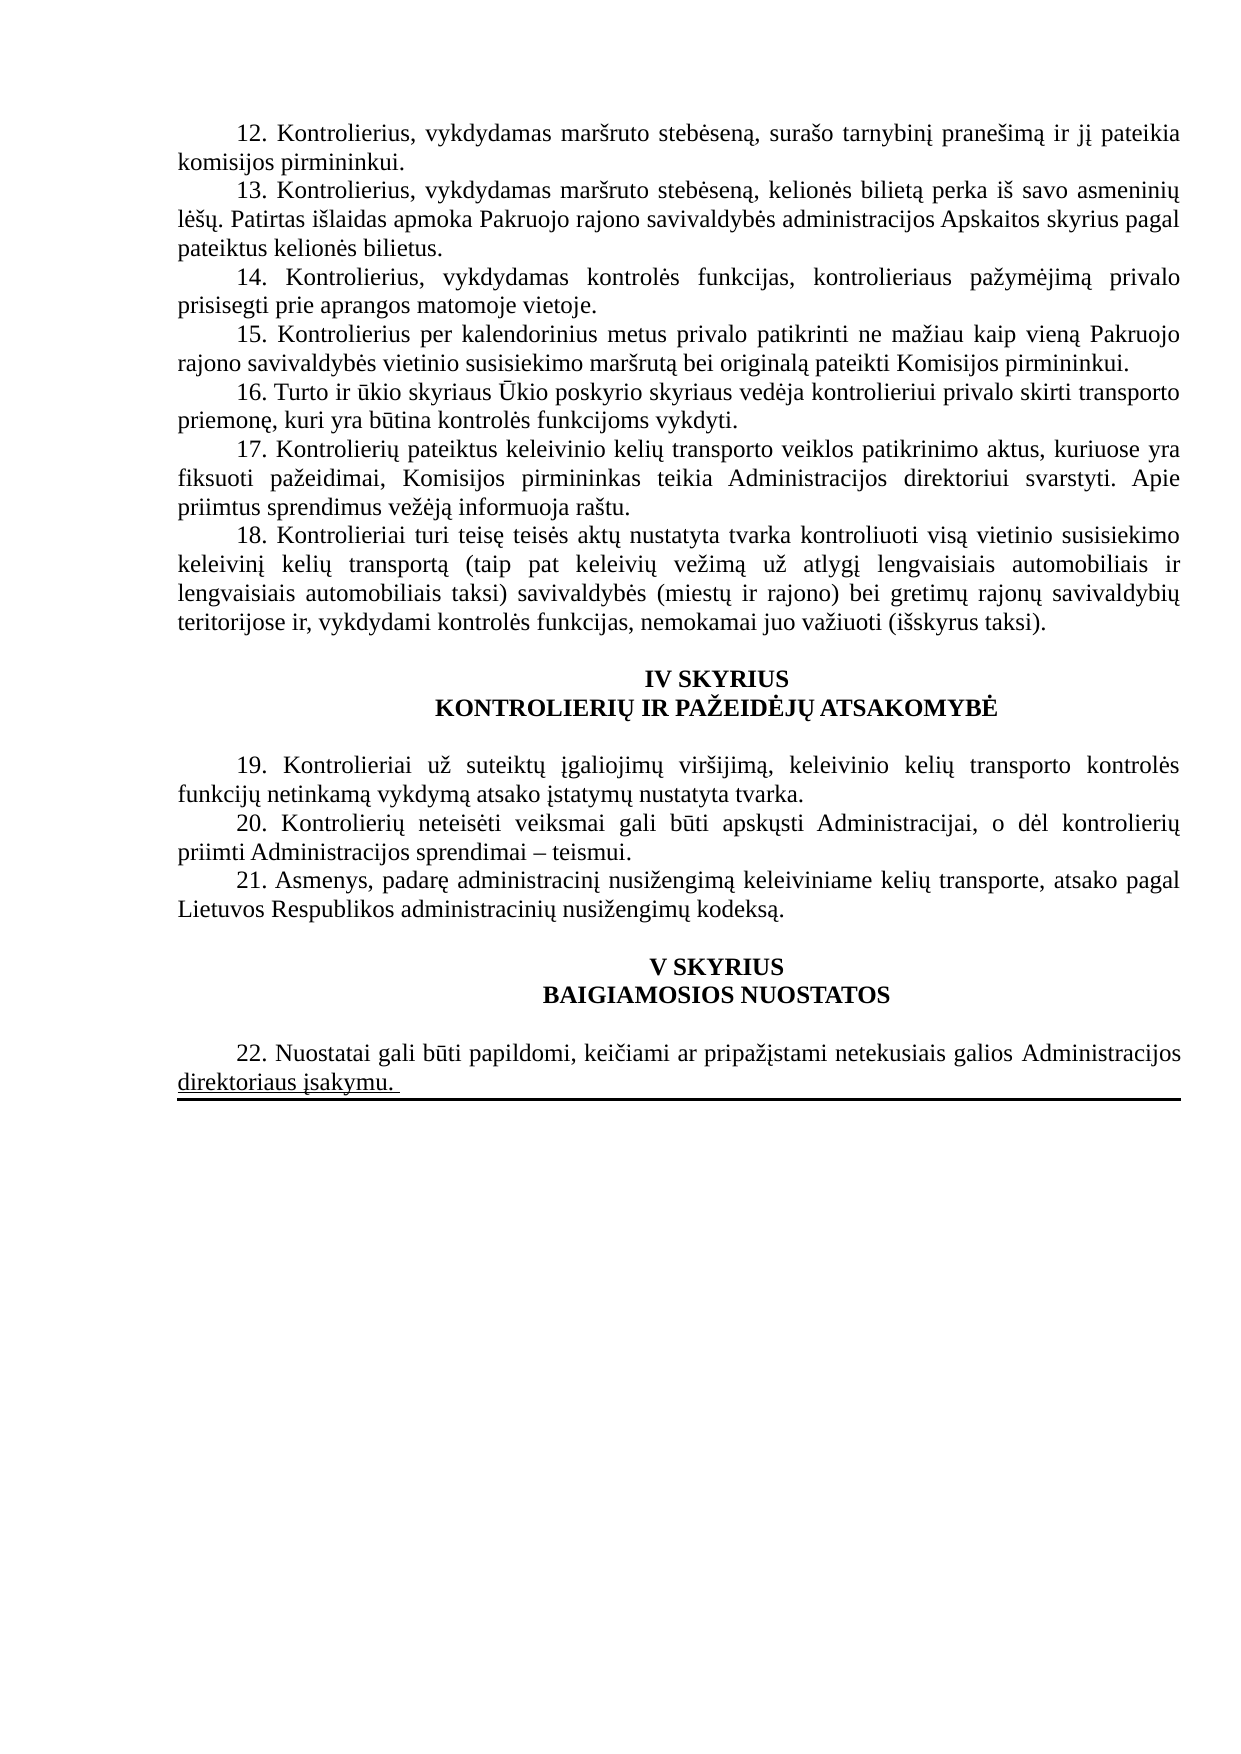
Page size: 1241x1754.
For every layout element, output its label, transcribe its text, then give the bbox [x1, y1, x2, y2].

text KONTROLIERIŲ IR PAŽEIDĖJŲ ATSAKOMYBĖ [177, 693, 1181, 722]
text IV SKYRIUS [177, 664, 1181, 693]
text 13. Kontrolierius, vykdydamas maršruto stebėseną, kelionės bilietą perka iš savo asmeninių lėšų. Patirtas išlaidas apmoka Pakruojo rajono savivaldybės administracijos Apskaitos skyrius pagal pateiktus kelionės bilietus. [177, 176, 1181, 262]
text 16. Turto ir ūkio skyriaus Ūkio poskyrio skyriaus vedėja kontrolieriui privalo skirti transporto priemonę, kuri yra būtina kontrolės funkcijoms vykdyti. [177, 377, 1181, 434]
text 12. Kontrolierius, vykdydamas maršruto stebėseną, surašo tarnybinį pranešimą ir jį pateikia komisijos pirmininkui. [177, 118, 1181, 176]
text 18. Kontrolieriai turi teisę teisės aktų nustatyta tvarka kontroliuoti visą vietinio susisiekimo keleivinį kelių transportą (taip pat keleivių vežimą už atlygį lengvaisiais automobiliais ir lengvaisiais automobiliais taksi) savivaldybės (miestų ir rajono) bei gretimų rajonų savivaldybių teritorijose ir, vykdydami kontrolės funkcijas, nemokamai juo važiuoti (išskyrus taksi). [177, 521, 1181, 636]
text 15. Kontrolierius per kalendorinius metus privalo patikrinti ne mažiau kaip vieną Pakruojo rajono savivaldybės vietinio susisiekimo maršrutą bei originalą pateikti Komisijos pirmininkui. [177, 319, 1181, 377]
text BAIGIAMOSIOS NUOSTATOS [177, 981, 1181, 1009]
text 22. Nuostatai gali būti papildomi, keičiami ar pripažįstami netekusiais galios Administracijos direktoriaus įsakymu. [177, 1038, 1181, 1098]
text V SKYRIUS [177, 952, 1181, 981]
text 14. Kontrolierius, vykdydamas kontrolės funkcijas, kontrolieriaus pažymėjimą privalo prisisegti prie aprangos matomoje vietoje. [177, 262, 1181, 319]
text 17. Kontrolierių pateiktus keleivinio kelių transporto veiklos patikrinimo aktus, kuriuose yra fiksuoti pažeidimai, Komisijos pirmininkas teikia Administracijos direktoriui svarstyti. Apie priimtus sprendimus vežėją informuoja raštu. [177, 434, 1181, 521]
text 21. Asmenys, padarę administracinį nusižengimą keleiviniame kelių transporte, atsako pagal Lietuvos Respublikos administracinių nusižengimų kodeksą. [177, 866, 1181, 923]
text 19. Kontrolieriai už suteiktų įgaliojimų viršijimą, keleivinio kelių transporto kontrolės funkcijų netinkamą vykdymą atsako įstatymų nustatyta tvarka. [177, 751, 1181, 808]
text 20. Kontrolierių neteisėti veiksmai gali būti apskųsti Administracijai, o dėl kontrolierių priimti Administracijos sprendimai – teismui. [177, 808, 1181, 866]
